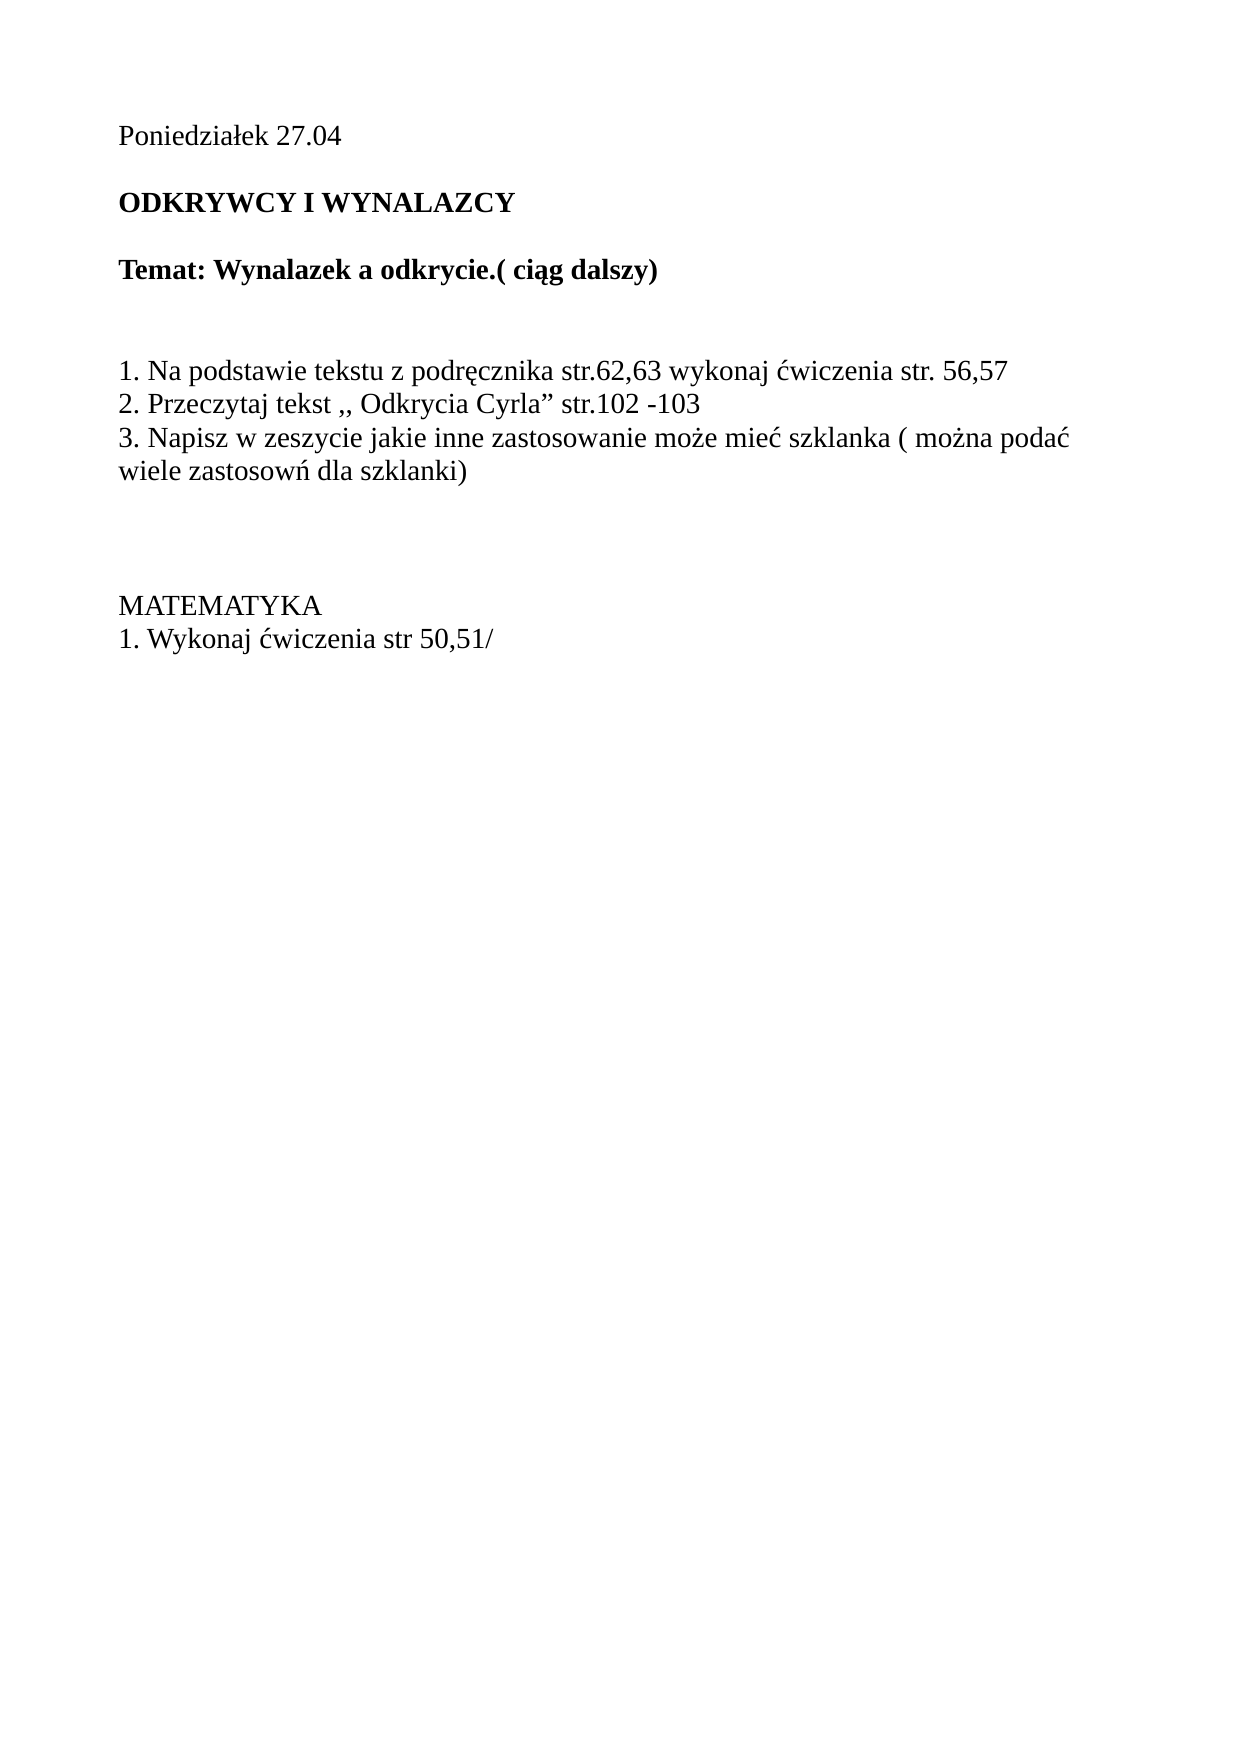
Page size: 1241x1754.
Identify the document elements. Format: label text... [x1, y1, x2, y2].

text Temat: Wynalazek a odkrycie.( ciąg dalszy) [118, 252, 1122, 286]
text 1. Wykonaj ćwiczenia str 50,51/ [118, 621, 1122, 655]
text 2. Przeczytaj tekst ,, Odkrycia Cyrla” str.102 -103 [118, 386, 1122, 420]
text Poniedziałek 27.04 [118, 118, 1122, 152]
text MATEMATYKA [118, 588, 1122, 621]
text ODKRYWCY I WYNALAZCY [118, 185, 1122, 219]
text 1. Na podstawie tekstu z podręcznika str.62,63 wykonaj ćwiczenia str. 56,57 [118, 353, 1122, 386]
text 3. Napisz w zeszycie jakie inne zastosowanie może mieć szklanka ( można podać wiele zastosowń dla szklanki) [118, 420, 1122, 487]
